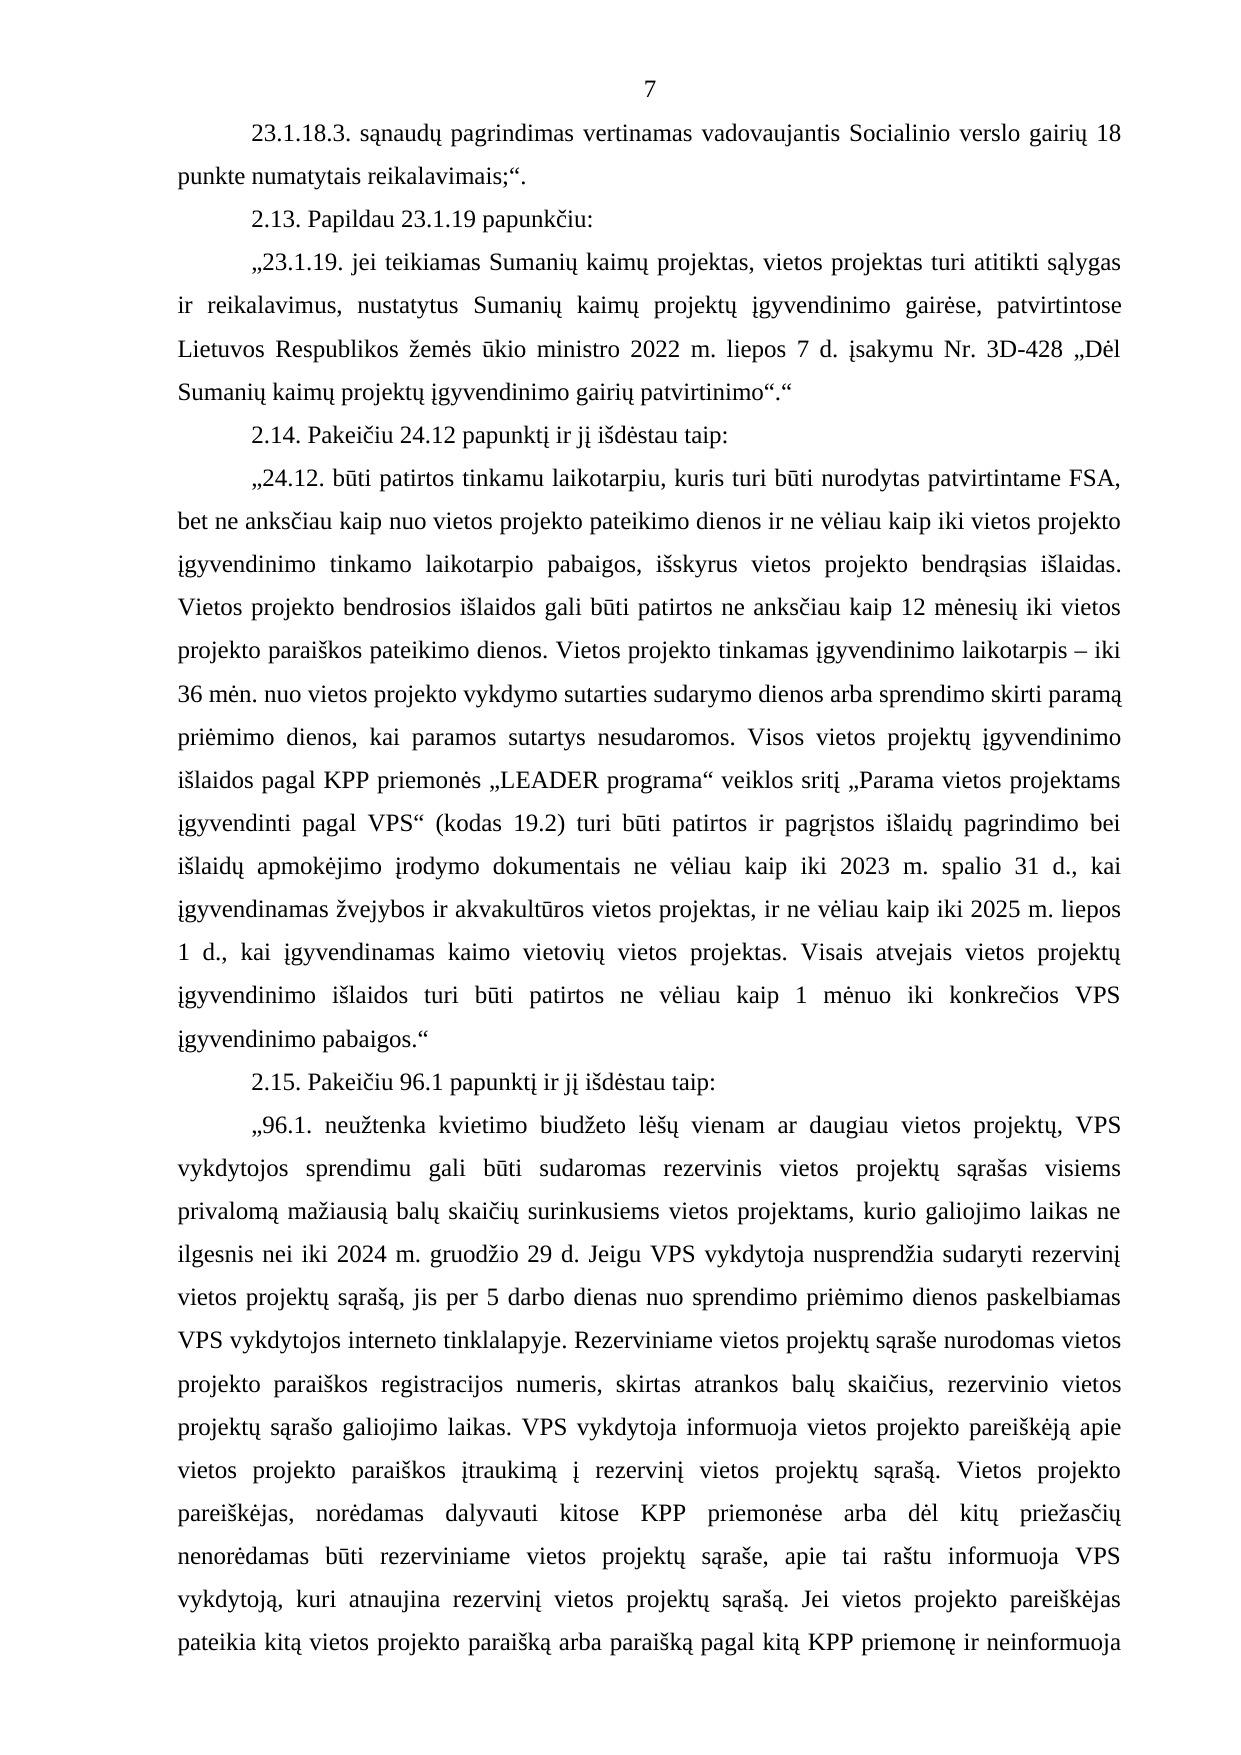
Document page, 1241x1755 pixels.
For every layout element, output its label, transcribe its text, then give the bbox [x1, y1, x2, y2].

text 2.15. Pakeičiu 96.1 papunktį ir jį išdėstau taip: [177, 1067, 1122, 1096]
text 2.13. Papildau 23.1.19 papunkčiu: [177, 204, 1122, 233]
text „96.1. neužtenka kvietimo biudžeto lėšų vienam ar daugiau vietos projektų, VPS vykdytojos sprendimu gali būti sudaromas rezervinis vietos projektų sąrašas visiems privalomą mažiausią balų skaičių surinkusiems vietos projektams, kurio galiojimo laikas ne ilgesnis nei iki 2024 m. gruodžio 29 d. Jeigu VPS vykdytoja nusprendžia sudaryti rezervinį vietos projektų sąrašą, jis per 5 darbo dienas nuo sprendimo priėmimo dienos paskelbiamas VPS vykdytojos interneto tinklalapyje. Rezerviniame vietos projektų sąraše nurodomas vietos projekto paraiškos registracijos numeris, skirtas atrankos balų skaičius, rezervinio vietos projektų sąrašo galiojimo laikas. VPS vykdytoja informuoja vietos projekto pareiškėją apie vietos projekto paraiškos įtraukimą į rezervinį vietos projektų sąrašą. Vietos projekto pareiškėjas, norėdamas dalyvauti kitose KPP priemonėse arba dėl kitų priežasčių nenorėdamas būti rezerviniame vietos projektų sąraše, apie tai raštu informuoja VPS vykdytoją, kuri atnaujina rezervinį vietos projektų sąrašą. Jei vietos projekto pareiškėjas pateikia kitą vietos projekto paraišką arba paraišką pagal kitą KPP priemonę ir neinformuoja [177, 1110, 1122, 1656]
text „24.12. būti patirtos tinkamu laikotarpiu, kuris turi būti nurodytas patvirtintame FSA, bet ne anksčiau kaip nuo vietos projekto pateikimo dienos ir ne vėliau kaip iki vietos projekto įgyvendinimo tinkamo laikotarpio pabaigos, išskyrus vietos projekto bendrąsias išlaidas. Vietos projekto bendrosios išlaidos gali būti patirtos ne anksčiau kaip 12 mėnesių iki vietos projekto paraiškos pateikimo dienos. Vietos projekto tinkamas įgyvendinimo laikotarpis – iki 36 mėn. nuo vietos projekto vykdymo sutarties sudarymo dienos arba sprendimo skirti paramą priėmimo dienos, kai paramos sutartys nesudaromos. Visos vietos projektų įgyvendinimo išlaidos pagal KPP priemonės „LEADER programa“ veiklos sritį „Parama vietos projektams įgyvendinti pagal VPS“ (kodas 19.2) turi būti patirtos ir pagrįstos išlaidų pagrindimo bei išlaidų apmokėjimo įrodymo dokumentais ne vėliau kaip iki 2023 m. spalio 31 d., kai įgyvendinamas žvejybos ir akvakultūros vietos projektas, ir ne vėliau kaip iki 2025 m. liepos 1 d., kai įgyvendinamas kaimo vietovių vietos projektas. Visais atvejais vietos projektų įgyvendinimo išlaidos turi būti patirtos ne vėliau kaip 1 mėnuo iki konkrečios VPS įgyvendinimo pabaigos.“ [177, 463, 1122, 1052]
text 2.14. Pakeičiu 24.12 papunktį ir jį išdėstau taip: [177, 420, 1122, 449]
text 23.1.18.3. sąnaudų pagrindimas vertinamas vadovaujantis Socialinio verslo gairių 18 punkte numatytais reikalavimais;“. [177, 118, 1122, 190]
text „23.1.19. jei teikiamas Sumanių kaimų projektas, vietos projektas turi atitikti sąlygas ir reikalavimus, nustatytus Sumanių kaimų projektų įgyvendinimo gairėse, patvirtintose Lietuvos Respublikos žemės ūkio ministro 2022 m. liepos 7 d. įsakymu Nr. 3D-428 „Dėl Sumanių kaimų projektų įgyvendinimo gairių patvirtinimo“.“ [177, 247, 1122, 406]
